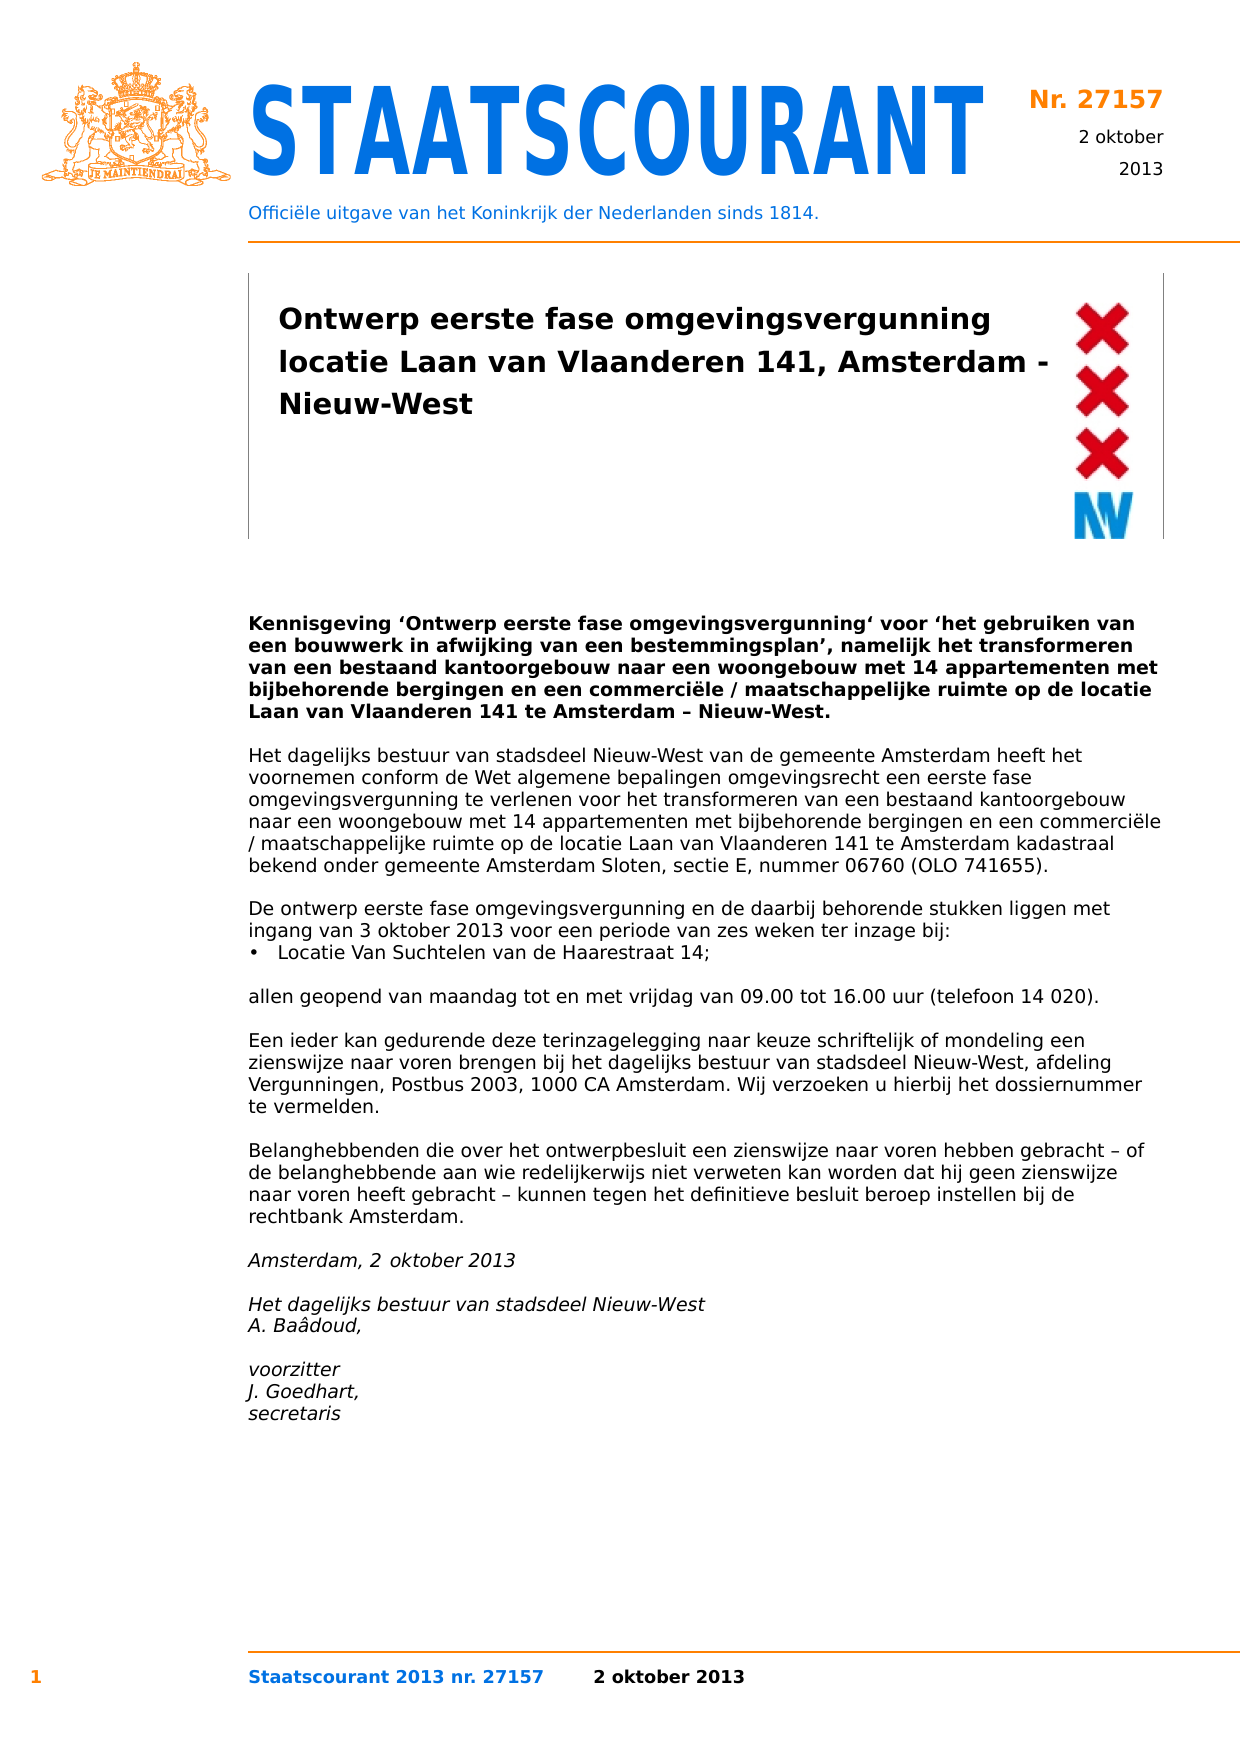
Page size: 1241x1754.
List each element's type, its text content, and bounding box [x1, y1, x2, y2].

picture [41, 62, 231, 186]
text • Locatie Van Suchtelen van de Haarestraat 14; [248, 942, 1163, 964]
text Amsterdam, 2 oktober 2013 [248, 1249, 1163, 1272]
table_cell 2013 [998, 153, 1240, 203]
table_header STAATSCOURANT [248, 62, 998, 203]
table_cell 2 oktober [998, 121, 1240, 153]
table_header Nr. 27157 [998, 62, 1240, 121]
text Belanghebbenden die over het ontwerpbesluit een zienswijze naar voren hebben gebracht – of de belanghebbende aan wie redelijkerwijs niet verweten kan worden dat hij geen zienswijze naar voren heeft gebracht – kunnen tegen het definitieve besluit beroep instellen bij de rechtbank Amsterdam. [248, 1140, 1163, 1228]
text De ontwerp eerste fase omgevingsvergunning en de daarbij behorende stukken liggen met ingang van 3 oktober 2013 voor een periode van zes weken ter inzage bij: [248, 898, 1163, 942]
text Een ieder kan gedurende deze terinzagelegging naar keuze schriftelijk of mondeling een zienswijze naar voren brengen bij het dagelijks bestuur van stadsdeel Nieuw-West, afdeling Vergunningen, Postbus 2003, 1000 CA Amsterdam. Wij verzoeken u hierbij het dossiernummer te vermelden. [248, 1030, 1163, 1118]
text Het dagelijks bestuur van stadsdeel Nieuw-West van de gemeente Amsterdam heeft het voornemen conform de Wet algemene bepalingen omgevingsrecht een eerste fase omgevingsvergunning te verlenen voor het transformeren van een bestaand kantoorgebouw naar een woongebouw met 14 appartementen met bijbehorende bergingen en een commerciële / maatschappelijke ruimte op de locatie Laan van Vlaanderen 141 te Amsterdam kadastraal bekend onder gemeente Amsterdam Sloten, sectie E, nummer 06760 (OLO 741655). [248, 744, 1163, 876]
table_header [25, 62, 248, 241]
text Kennisgeving ‘Ontwerp eerste fase omgevingsvergunning‘ voor ‘het gebruiken van een bouwwerk in afwijking van een bestemmingsplan’, namelijk het transformeren van een bestaand kantoorgebouw naar een woongebouw met 14 appartementen met bijbehorende bergingen en een commerciële / maatschappelijke ruimte op de locatie Laan van Vlaanderen 141 te Amsterdam – Nieuw-West. [248, 613, 1163, 723]
picture [1074, 302, 1134, 539]
text allen geopend van maandag tot en met vrijdag van 09.00 tot 16.00 uur (telefoon 14 020). [248, 986, 1163, 1008]
text voorzitter J. Goedhart, secretaris [248, 1359, 1163, 1425]
text Het dagelijks bestuur van stadsdeel Nieuw-West A. Baâdoud, [248, 1293, 1163, 1337]
table_cell Officiële uitgave van het Koninkrijk der Nederlanden sinds 1814. [248, 203, 1240, 241]
subtitle Ontwerp eerste fase omgevingsvergunning locatie Laan van Vlaanderen 141, Amsterdam - Nieuw-West [249, 273, 1163, 539]
